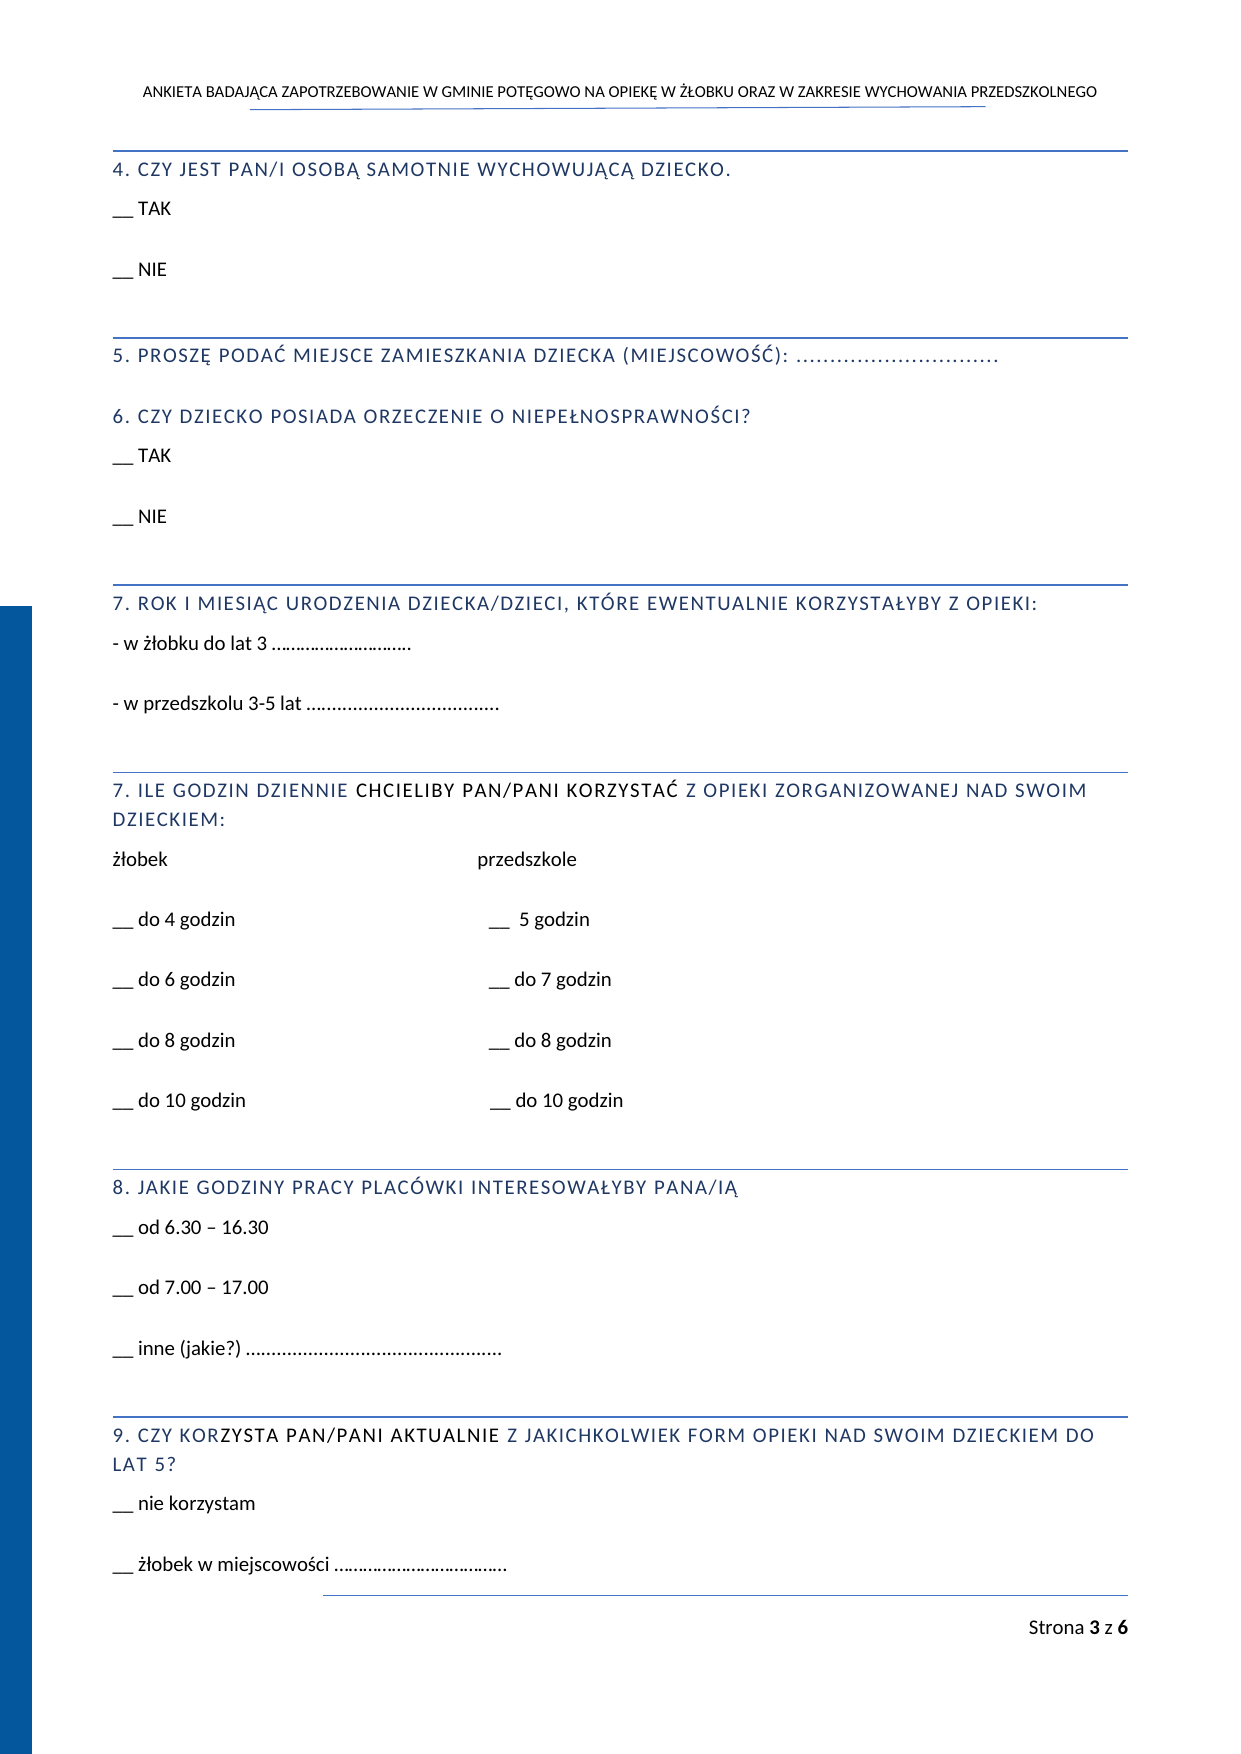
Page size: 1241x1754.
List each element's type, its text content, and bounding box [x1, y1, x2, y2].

subtitle 4. Czy jest Pan/i osobą samotnie wychowującą dziecko. [112, 151, 1128, 181]
text - w żłobku do lat 3 ……………………….. [112, 630, 1128, 655]
subtitle 8. Jakie godziny pracy placówki interesowałyby Pana/ią [112, 1170, 1128, 1200]
text __ TAK [112, 195, 1128, 221]
subtitle 7. Rok i miesiąc urodzenia dziecka/dzieci, które ewentualnie korzystałyby z opieki: [112, 585, 1128, 616]
text __ żłobek w miejscowości ……………………………… [112, 1551, 1128, 1576]
subtitle 7. Ile godzin dziennie chcieliby Pan/Pani korzystać z opieki zorganizowanej nad swoim dzieckiem: [112, 773, 1128, 832]
text __ do 10 godzin __ do 10 godzin [112, 1087, 1128, 1113]
text żłobek przedszkole [112, 846, 1128, 871]
subtitle 5. Proszę podać miejsce zamieszkania dziecka (miejscowość): .............................. [112, 338, 1128, 368]
text __ TAK [112, 443, 1128, 468]
text __ od 7.00 – 17.00 [112, 1274, 1128, 1300]
text __ NIE [112, 503, 1128, 528]
text __ od 6.30 – 16.30 [112, 1214, 1128, 1239]
subtitle 9. Czy korzysta Pan/Pani aktualnie z jakichkolwiek form opieki nad swoim dzieckiem do lat 5? [112, 1417, 1128, 1476]
text __ nie korzystam [112, 1491, 1128, 1516]
subtitle 6. Czy dziecko posiada orzeczenie o niepełnosprawności? [112, 397, 1128, 428]
text __ NIE [112, 256, 1128, 281]
text __ do 6 godzin __ do 7 godzin [112, 967, 1128, 992]
text __ do 8 godzin __ do 8 godzin [112, 1027, 1128, 1052]
text __ inne (jakie?) ….............................................. [112, 1335, 1128, 1360]
text - w przedszkolu 3-5 lat ….................................. [112, 690, 1128, 716]
text __ do 4 godzin __ 5 godzin [112, 906, 1128, 932]
